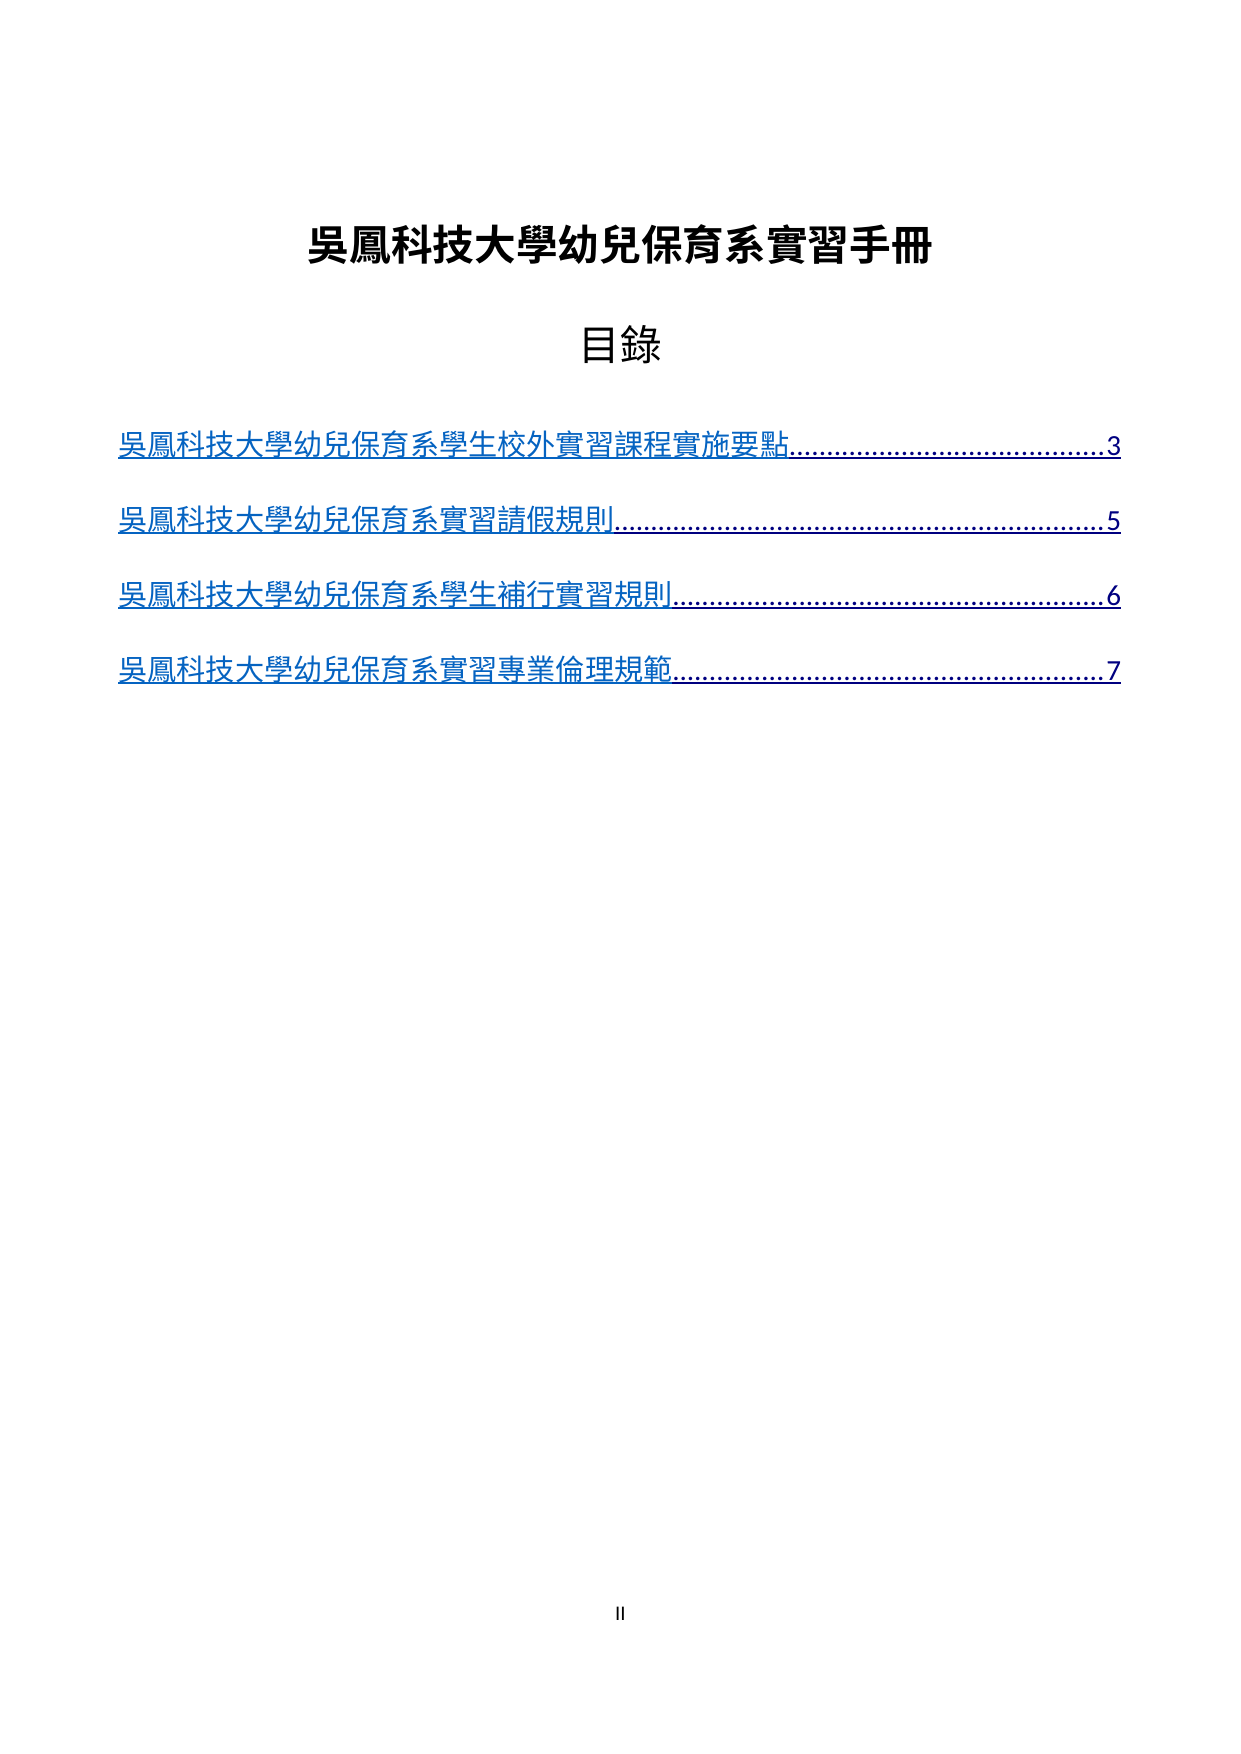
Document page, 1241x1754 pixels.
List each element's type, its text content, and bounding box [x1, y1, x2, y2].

text 吳鳳科技大學幼兒保育系實習請假規則 5 [118, 476, 1122, 538]
text 吳鳳科技大學幼兒保育系學生補行實習規則 6 [118, 551, 1122, 613]
text 目錄 [118, 301, 1122, 363]
text 吳鳳科技大學幼兒保育系實習手冊 [118, 201, 1122, 263]
text 吳鳳科技大學幼兒保育系學生校外實習課程實施要點 3 [118, 401, 1122, 463]
text 吳鳳科技大學幼兒保育系實習專業倫理規範 7 [118, 626, 1122, 688]
